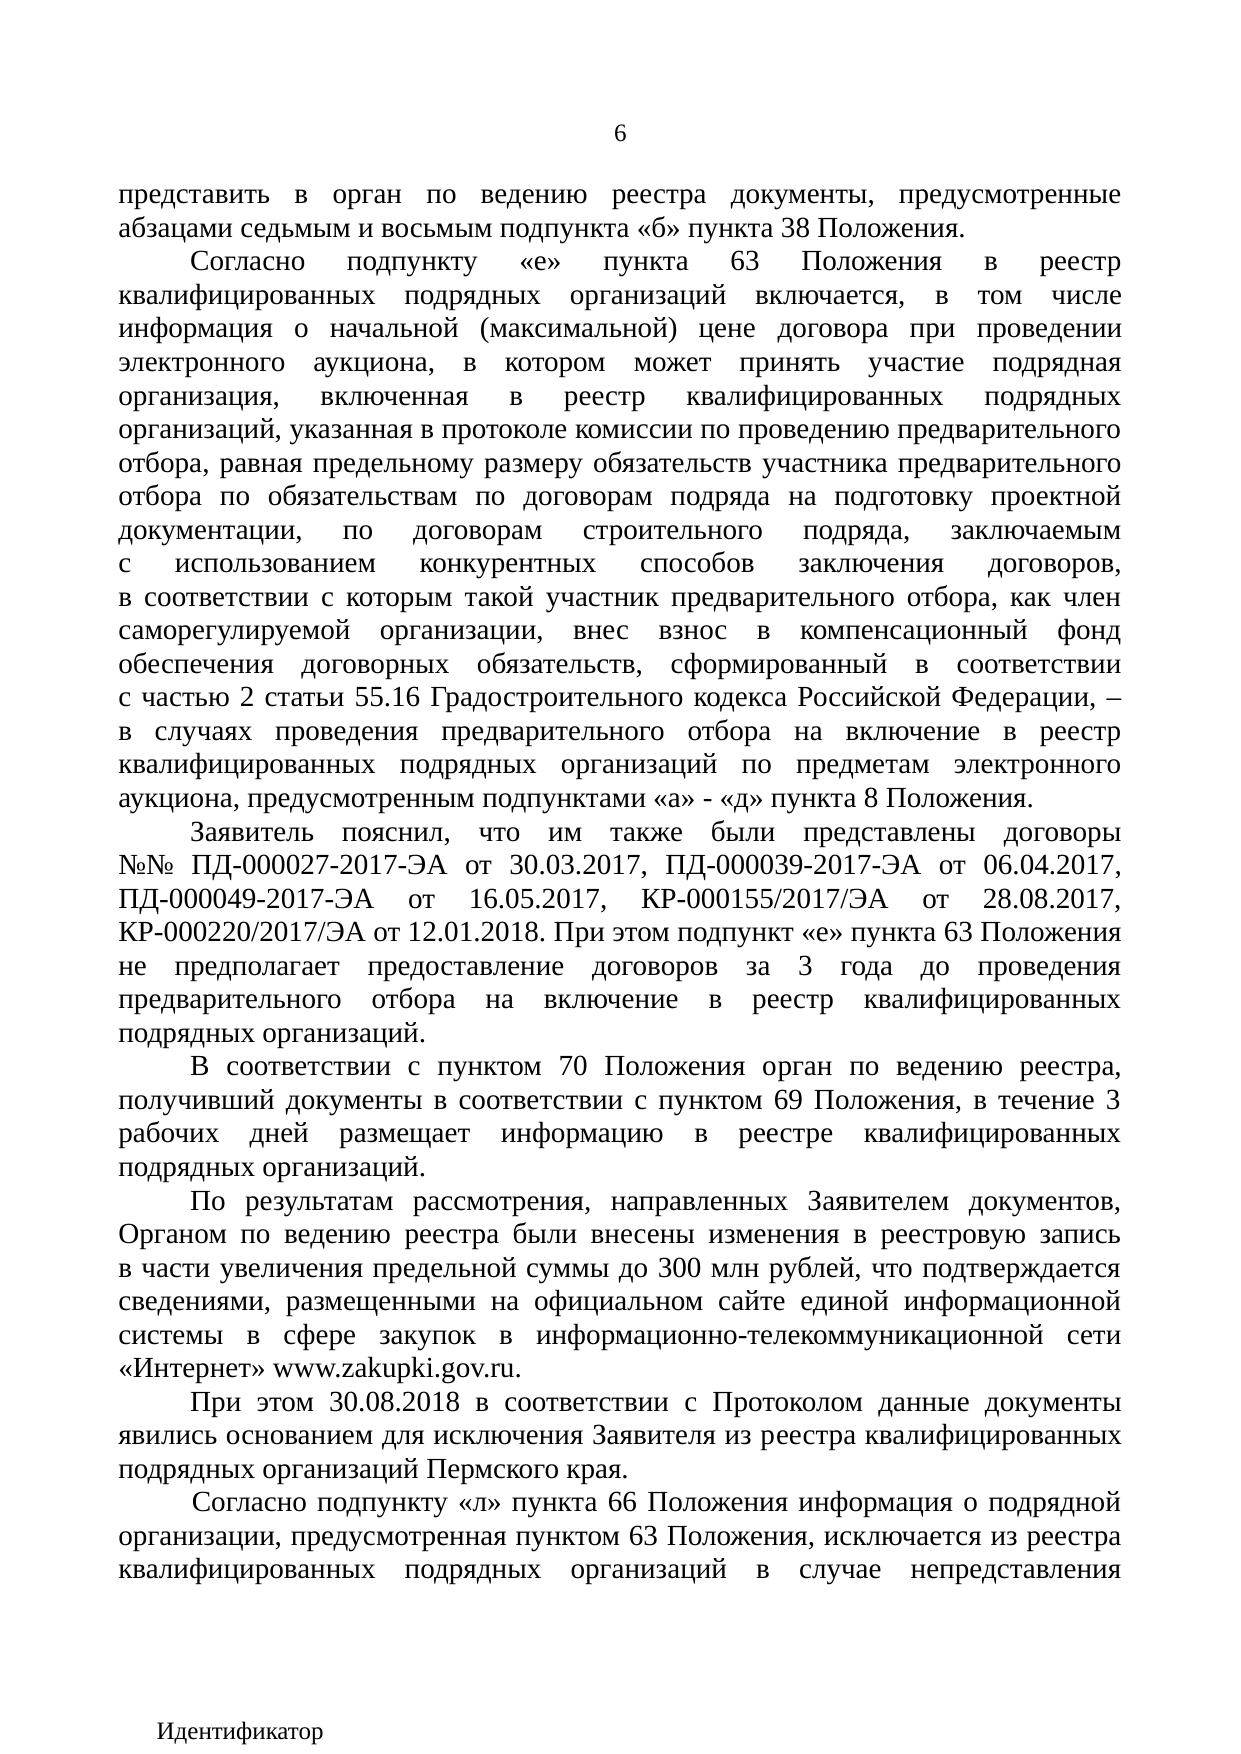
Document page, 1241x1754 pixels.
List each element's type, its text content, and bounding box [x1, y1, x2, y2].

text Согласно подпункту «л» пункта 66 Положения информация о подрядной организации, предусмотренная пунктом 63 Положения, исключается из реестра квалифицированных подрядных организаций в случае непредставления [118, 1484, 1122, 1585]
text Заявитель пояснил, что им также были представлены договоры №№ ПД-000027-2017-ЭА от 30.03.2017, ПД-000039-2017-ЭА от 06.04.2017, ПД-000049-2017-ЭА от 16.05.2017, КР-000155/2017/ЭА от 28.08.2017, КР-000220/2017/ЭА от 12.01.2018. При этом подпункт «е» пункта 63 Положения не предполагает предоставление договоров за 3 года до проведения предварительного отбора на включение в реестр квалифицированных подрядных организаций. [118, 814, 1122, 1048]
text представить в орган по ведению реестра документы, предусмотренные абзацами седьмым и восьмым подпункта «б» пункта 38 Положения. [118, 176, 1122, 243]
text Согласно подпункту «е» пункта 63 Положения в реестр квалифицированных подрядных организаций включается, в том числе информация о начальной (максимальной) цене договора при проведении электронного аукциона, в котором может принять участие подрядная организация, включенная в реестр квалифицированных подрядных организаций, указанная в протоколе комиссии по проведению предварительного отбора, равная предельному размеру обязательств участника предварительного отбора по обязательствам по договорам подряда на подготовку проектной документации, по договорам строительного подряда, заключаемым с использованием конкурентных способов заключения договоров, в соответствии с которым такой участник предварительного отбора, как член саморегулируемой организации, внес взнос в компенсационный фонд обеспечения договорных обязательств, сформированный в соответствии с частью 2 статьи 55.16 Градостроительного кодекса Российской Федерации, – в случаях проведения предварительного отбора на включение в реестр квалифицированных подрядных организаций по предметам электронного аукциона, предусмотренным подпунктами «а» - «д» пункта 8 Положения. [118, 243, 1122, 814]
text В соответствии с пунктом 70 Положения орган по ведению реестра, получивший документы в соответствии с пунктом 69 Положения, в течение 3 рабочих дней размещает информацию в реестре квалифицированных подрядных организаций. [118, 1048, 1122, 1183]
text При этом 30.08.2018 в соответствии с Протоколом данные документы явились основанием для исключения Заявителя из реестра квалифицированных подрядных организаций Пермского края. [118, 1384, 1122, 1484]
text По результатам рассмотрения, направленных Заявителем документов, Органом по ведению реестра были внесены изменения в реестровую запись в части увеличения предельной суммы до 300 млн рублей, что подтверждается сведениями, размещенными на официальном сайте единой информационной системы в сфере закупок в информационно-телекоммуникационной сети «Интернет» www.zakupki.gov.ru. [118, 1183, 1122, 1384]
